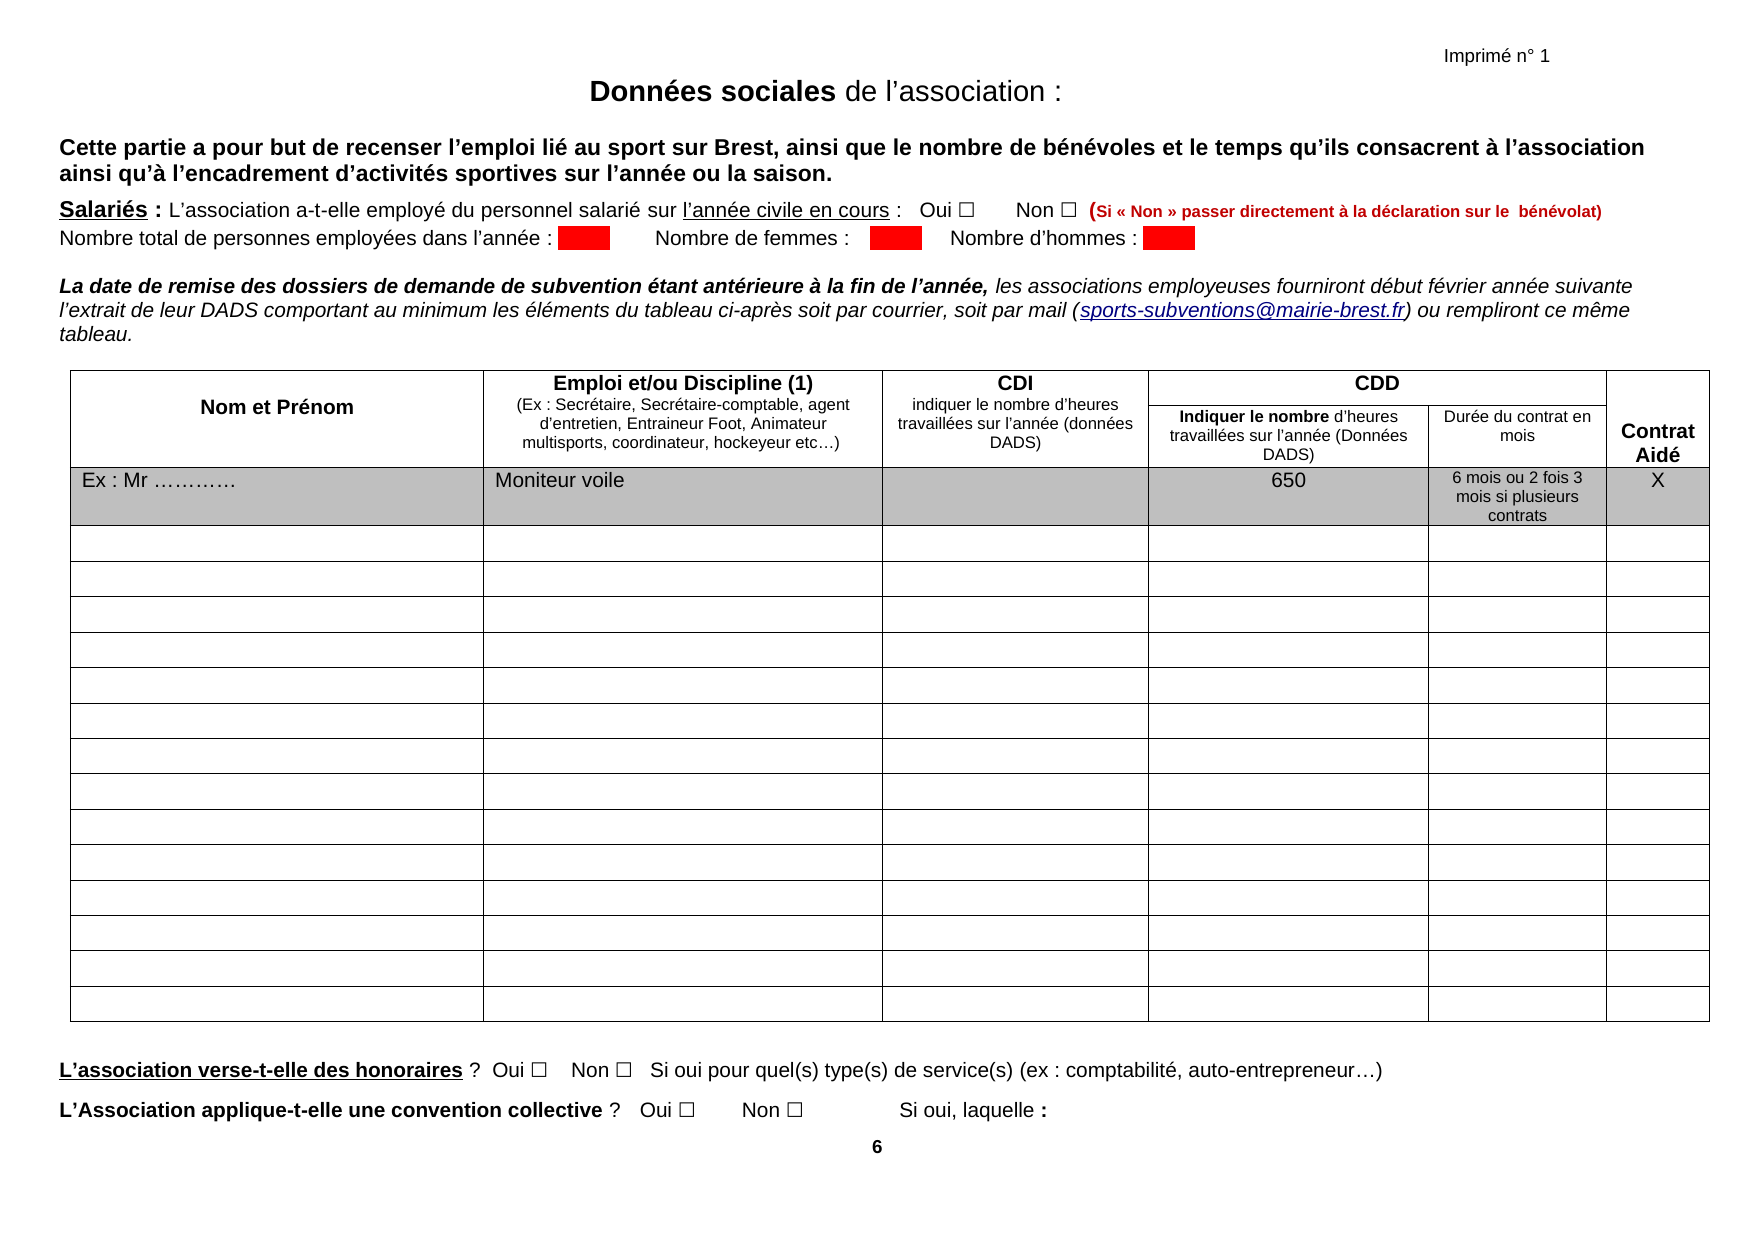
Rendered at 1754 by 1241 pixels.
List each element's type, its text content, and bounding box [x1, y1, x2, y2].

table_header Nom et Prénom [71, 371, 483, 467]
table_cell [484, 668, 882, 702]
text L’Association applique-t-elle une convention collective ? Oui ☐ Non ☐ Si oui, laquelle : [59, 1086, 1674, 1126]
table_cell [484, 597, 882, 632]
table_cell [883, 597, 1148, 632]
table_cell [883, 633, 1148, 667]
table_cell [1607, 668, 1709, 702]
text Nombre total de personnes employées dans l’année : Nombre de femmes : Nombre d’hommes : [59, 226, 1695, 250]
table_cell [1429, 845, 1606, 879]
table_cell [1149, 704, 1428, 738]
table_cell [1429, 774, 1606, 809]
table_cell X [1607, 468, 1709, 525]
table_cell [1607, 951, 1709, 986]
table_cell [1429, 987, 1606, 1021]
table_cell [1607, 739, 1709, 773]
table_cell [1429, 597, 1606, 632]
table_cell [883, 881, 1148, 915]
table_cell [71, 810, 483, 844]
table_cell [1149, 562, 1428, 596]
table_cell [71, 987, 483, 1021]
table_cell 650 [1149, 468, 1428, 525]
table_cell [1149, 810, 1428, 844]
table_cell [71, 562, 483, 596]
table_cell [71, 704, 483, 738]
table_cell [71, 597, 483, 632]
table_cell [883, 468, 1148, 525]
table_cell [883, 668, 1148, 702]
table_cell [1149, 739, 1428, 773]
table_cell Moniteur voile [484, 468, 882, 525]
table_cell [1429, 810, 1606, 844]
table_header CDD [1149, 371, 1606, 405]
table_cell [484, 526, 882, 561]
text Salariés : L’association a-t-elle employé du personnel salarié sur l’année civile en cours : Oui ☐ Non ☐ (Si « Non » passer directement à la déclaration sur le bénévolat) [59, 186, 1695, 226]
table_cell [1149, 881, 1428, 915]
table_cell [1607, 526, 1709, 561]
table_cell [1607, 597, 1709, 632]
table_cell [71, 845, 483, 879]
table_cell [484, 987, 882, 1021]
table_cell [484, 810, 882, 844]
table_cell [484, 951, 882, 986]
table_cell [883, 739, 1148, 773]
table_cell [71, 881, 483, 915]
table_cell [883, 916, 1148, 950]
text La date de remise des dossiers de demande de subvention étant antérieure à la fin de l’année, les associations employeuses fourniront début février année suivante l’extrait de leur DADS comportant au minimum les éléments du tableau ci-après soit par courrier, soit par mail (sports-subventions@mairie-brest.fr) ou rempliront ce même tableau. [59, 274, 1695, 346]
table_cell [484, 774, 882, 809]
table_cell Durée du contrat en mois [1429, 406, 1606, 467]
table_cell [484, 633, 882, 667]
table_cell [1607, 562, 1709, 596]
table_cell [71, 916, 483, 950]
table_cell [1429, 916, 1606, 950]
table_cell [1149, 916, 1428, 950]
table_cell [484, 916, 882, 950]
table_header Emploi et/ou Discipline (1) (Ex : Secrétaire, Secrétaire-comptable, agent d’entretien, Entraineur Foot, Animateur multisports, coordinateur, hockeyeur etc…) [484, 371, 882, 467]
table_cell [883, 704, 1148, 738]
table_cell [71, 526, 483, 561]
table_cell [1429, 562, 1606, 596]
table_cell [1607, 633, 1709, 667]
table_cell [484, 739, 882, 773]
table_cell Indiquer le nombre d’heures travaillées sur l’année (Données DADS) [1149, 406, 1428, 467]
table_cell [484, 881, 882, 915]
table_cell [1149, 597, 1428, 632]
table_cell [1607, 916, 1709, 950]
table_cell [71, 668, 483, 702]
table_cell [1607, 704, 1709, 738]
table_cell [883, 951, 1148, 986]
text Données sociales de l’association : [59, 74, 1674, 107]
table_cell [1607, 987, 1709, 1021]
table_cell 6 mois ou 2 fois 3 mois si plusieurs contrats [1429, 468, 1606, 525]
text Cette partie a pour but de recenser l’emploi lié au sport sur Brest, ainsi que le nombre de bénévoles et le temps qu’ils consacrent à l’association ainsi qu’à l’encadrement d’activités sportives sur l’année ou la saison. [59, 134, 1674, 186]
table_cell [484, 845, 882, 879]
table_cell [883, 562, 1148, 596]
table_header Contrat Aidé [1607, 371, 1709, 467]
table_cell [1149, 951, 1428, 986]
table_cell [883, 774, 1148, 809]
table_cell [71, 739, 483, 773]
table_cell [1429, 668, 1606, 702]
table_header CDI indiquer le nombre d’heures travaillées sur l’année (données DADS) [883, 371, 1148, 467]
table_cell [71, 633, 483, 667]
table_cell [1607, 810, 1709, 844]
table_cell [1429, 881, 1606, 915]
table_cell [71, 774, 483, 809]
table_cell [1607, 845, 1709, 879]
table_cell [1607, 774, 1709, 809]
table_cell [1149, 845, 1428, 879]
table_cell [1429, 526, 1606, 561]
table_cell [883, 526, 1148, 561]
table_cell [1429, 951, 1606, 986]
table_cell [1149, 987, 1428, 1021]
table_cell [1149, 774, 1428, 809]
table_cell [484, 704, 882, 738]
table_cell Ex : Mr ………… [71, 468, 483, 525]
table_cell [1429, 739, 1606, 773]
table_cell [1149, 633, 1428, 667]
table_cell [1149, 526, 1428, 561]
table_cell [484, 562, 882, 596]
table_cell [1429, 633, 1606, 667]
table_cell [71, 951, 483, 986]
table_cell [883, 987, 1148, 1021]
table_cell [883, 810, 1148, 844]
table_cell [1607, 881, 1709, 915]
table_cell [1429, 704, 1606, 738]
table_cell [883, 845, 1148, 879]
table_cell [1149, 668, 1428, 702]
text L’association verse-t-elle des honoraires ? Oui ☐ Non ☐ Si oui pour quel(s) type(s) de service(s) (ex : comptabilité, auto-entrepreneur…) [59, 1046, 1695, 1086]
